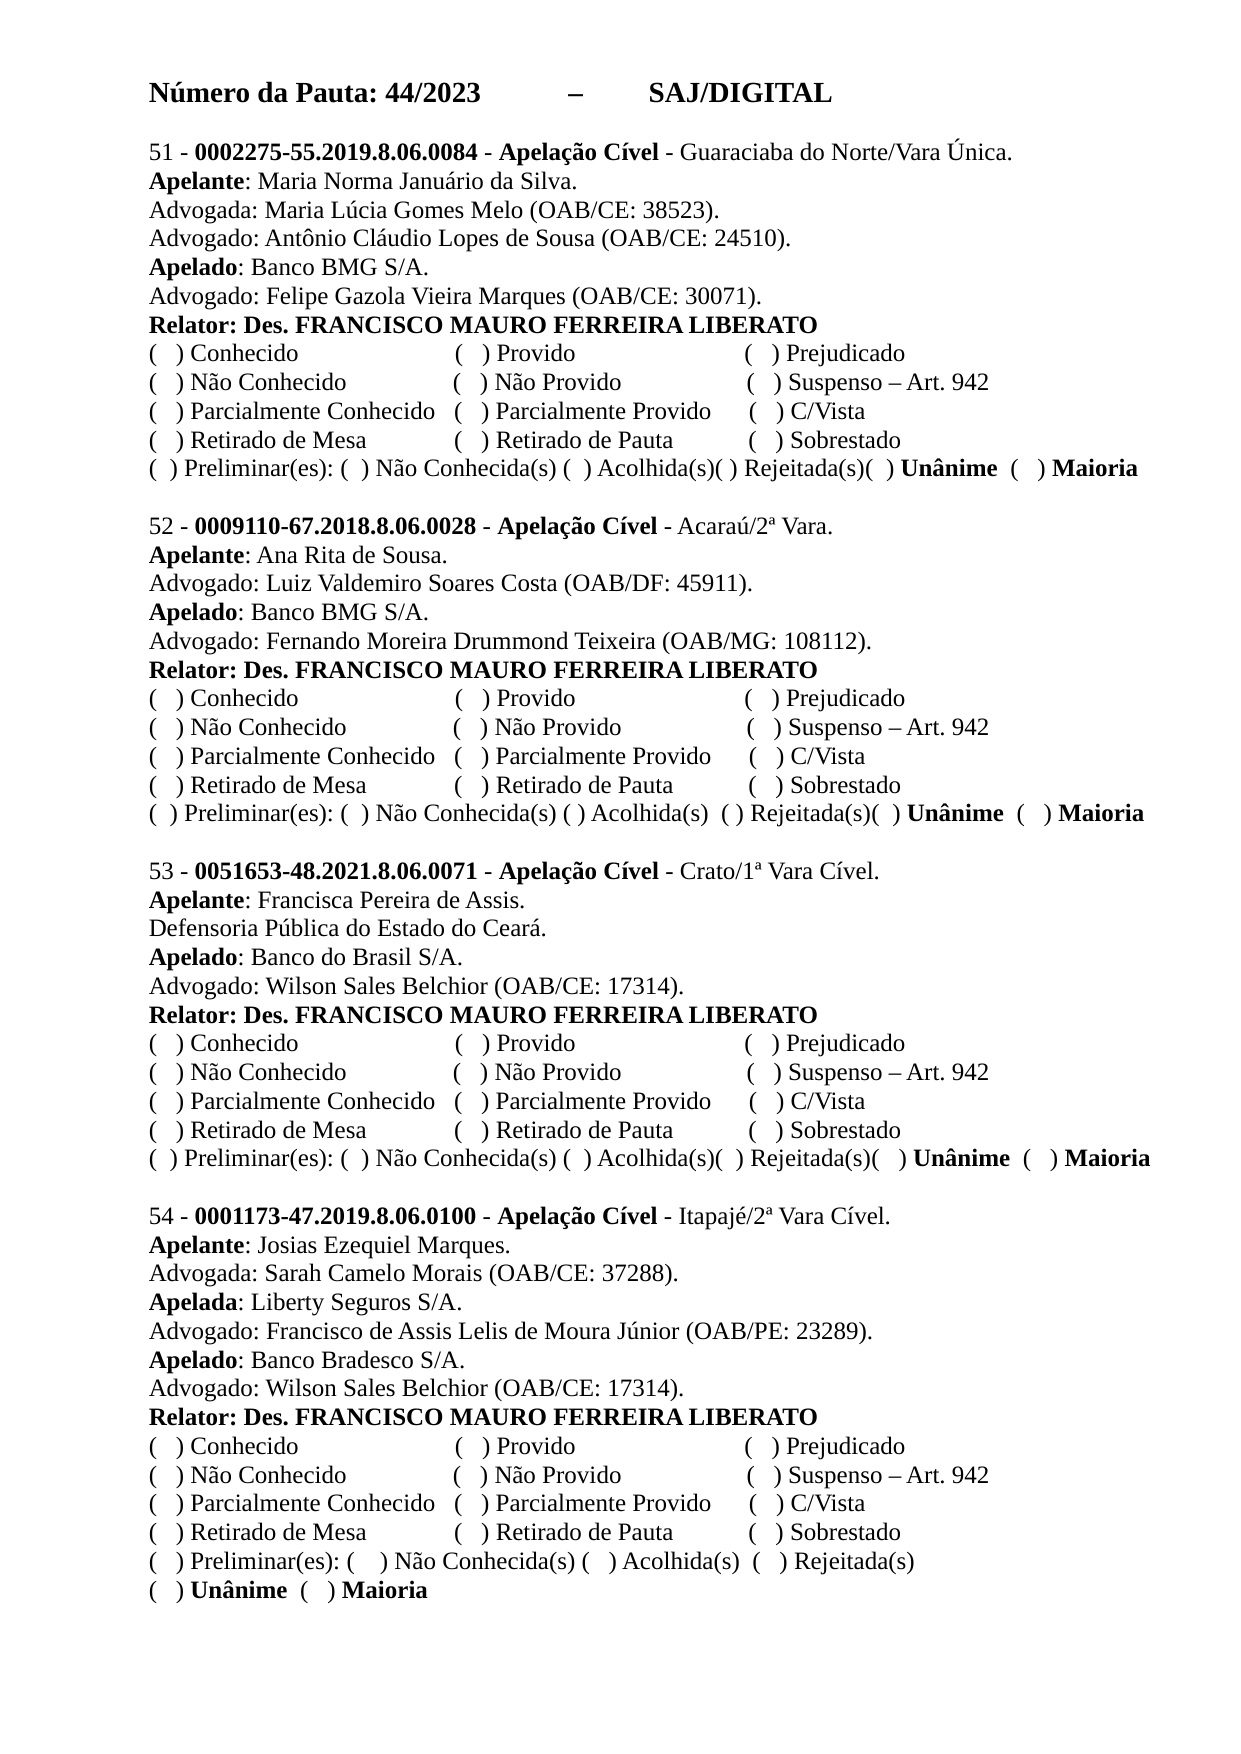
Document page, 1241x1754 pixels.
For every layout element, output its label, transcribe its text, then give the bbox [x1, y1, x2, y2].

text ( ) Não Conhecido ( ) Não Provido ( ) Suspenso – Art. 942 [148, 1057, 1158, 1086]
text ( ) Não Conhecido ( ) Não Provido ( ) Suspenso – Art. 942 [148, 712, 1158, 741]
text Advogado: Antônio Cláudio Lopes de Sousa (OAB/CE: 24510). [148, 223, 1141, 252]
text ( ) Unânime ( ) Maioria [148, 1575, 1158, 1603]
text 51 - 0002275-55.2019.8.06.0084 - Apelação Cível - Guaraciaba do Norte/Vara Única. [148, 137, 1141, 166]
text ( ) Conhecido ( ) Provido ( ) Prejudicado [148, 1028, 1141, 1057]
text ( ) Preliminar(es): ( ) Não Conhecida(s) ( ) Acolhida(s)( ) Rejeitada(s)( ) Unânime ( ) Maioria [148, 453, 1158, 482]
text ( ) Conhecido ( ) Provido ( ) Prejudicado [148, 683, 1141, 712]
text ( ) Preliminar(es): ( ) Não Conhecida(s) ( ) Acolhida(s)( ) Rejeitada(s)( ) Unânime ( ) Maioria [148, 1143, 1158, 1172]
text Advogada: Maria Lúcia Gomes Melo (OAB/CE: 38523). [148, 195, 1141, 223]
text 52 - 0009110-67.2018.8.06.0028 - Apelação Cível - Acaraú/2ª Vara. [148, 511, 1141, 540]
text Relator: Des. FRANCISCO MAURO FERREIRA LIBERATO [148, 1402, 1141, 1431]
text Defensoria Pública do Estado do Ceará. [148, 913, 1141, 942]
text ( ) Conhecido ( ) Provido ( ) Prejudicado [148, 1431, 1141, 1460]
text Advogado: Fernando Moreira Drummond Teixeira (OAB/MG: 108112). [148, 626, 1141, 655]
text Advogado: Wilson Sales Belchior (OAB/CE: 17314). [148, 1373, 1141, 1402]
text ( ) Retirado de Mesa ( ) Retirado de Pauta ( ) Sobrestado [148, 425, 1158, 453]
text ( ) Retirado de Mesa ( ) Retirado de Pauta ( ) Sobrestado [148, 770, 1158, 798]
text ( ) Parcialmente Conhecido ( ) Parcialmente Provido ( ) C/Vista [148, 1086, 1158, 1115]
text Apelada: Liberty Seguros S/A. [148, 1287, 1141, 1316]
text Relator: Des. FRANCISCO MAURO FERREIRA LIBERATO [148, 310, 1141, 338]
text Apelante: Josias Ezequiel Marques. [148, 1230, 1141, 1258]
text ( ) Retirado de Mesa ( ) Retirado de Pauta ( ) Sobrestado [148, 1517, 1158, 1546]
text Relator: Des. FRANCISCO MAURO FERREIRA LIBERATO [148, 655, 1141, 683]
text ( ) Parcialmente Conhecido ( ) Parcialmente Provido ( ) C/Vista [148, 741, 1158, 770]
text ( ) Não Conhecido ( ) Não Provido ( ) Suspenso – Art. 942 [148, 1460, 1158, 1488]
text Advogado: Francisco de Assis Lelis de Moura Júnior (OAB/PE: 23289). [148, 1316, 1141, 1345]
text ( ) Conhecido ( ) Provido ( ) Prejudicado [148, 338, 1141, 367]
text ( ) Não Conhecido ( ) Não Provido ( ) Suspenso – Art. 942 [148, 367, 1158, 396]
text Apelante: Ana Rita de Sousa. [148, 540, 1141, 568]
text Número da Pauta: 44/2023 – SAJ/DIGITAL [148, 75, 1141, 108]
text Advogada: Sarah Camelo Morais (OAB/CE: 37288). [148, 1258, 1141, 1287]
text 54 - 0001173-47.2019.8.06.0100 - Apelação Cível - Itapajé/2ª Vara Cível. [148, 1201, 1141, 1230]
text Advogado: Felipe Gazola Vieira Marques (OAB/CE: 30071). [148, 281, 1141, 310]
text Apelado: Banco BMG S/A. [148, 597, 1141, 626]
text Apelado: Banco Bradesco S/A. [148, 1345, 1141, 1373]
text ( ) Retirado de Mesa ( ) Retirado de Pauta ( ) Sobrestado [148, 1115, 1158, 1143]
text 53 - 0051653-48.2021.8.06.0071 - Apelação Cível - Crato/1ª Vara Cível. [148, 856, 1141, 885]
text Advogado: Luiz Valdemiro Soares Costa (OAB/DF: 45911). [148, 568, 1141, 597]
text Apelante: Maria Norma Januário da Silva. [148, 166, 1141, 195]
text Advogado: Wilson Sales Belchior (OAB/CE: 17314). [148, 971, 1141, 1000]
text ( ) Parcialmente Conhecido ( ) Parcialmente Provido ( ) C/Vista [148, 396, 1158, 425]
text Relator: Des. FRANCISCO MAURO FERREIRA LIBERATO [148, 1000, 1141, 1028]
text ( ) Preliminar(es): ( ) Não Conhecida(s) ( ) Acolhida(s) ( ) Rejeitada(s) [148, 1546, 1158, 1575]
text ( ) Parcialmente Conhecido ( ) Parcialmente Provido ( ) C/Vista [148, 1488, 1158, 1517]
text Apelado: Banco BMG S/A. [148, 252, 1141, 281]
text ( ) Preliminar(es): ( ) Não Conhecida(s) ( ) Acolhida(s) ( ) Rejeitada(s)( ) Unânime ( ) Maioria [148, 798, 1158, 827]
text Apelado: Banco do Brasil S/A. [148, 942, 1141, 971]
text Apelante: Francisca Pereira de Assis. [148, 885, 1141, 913]
